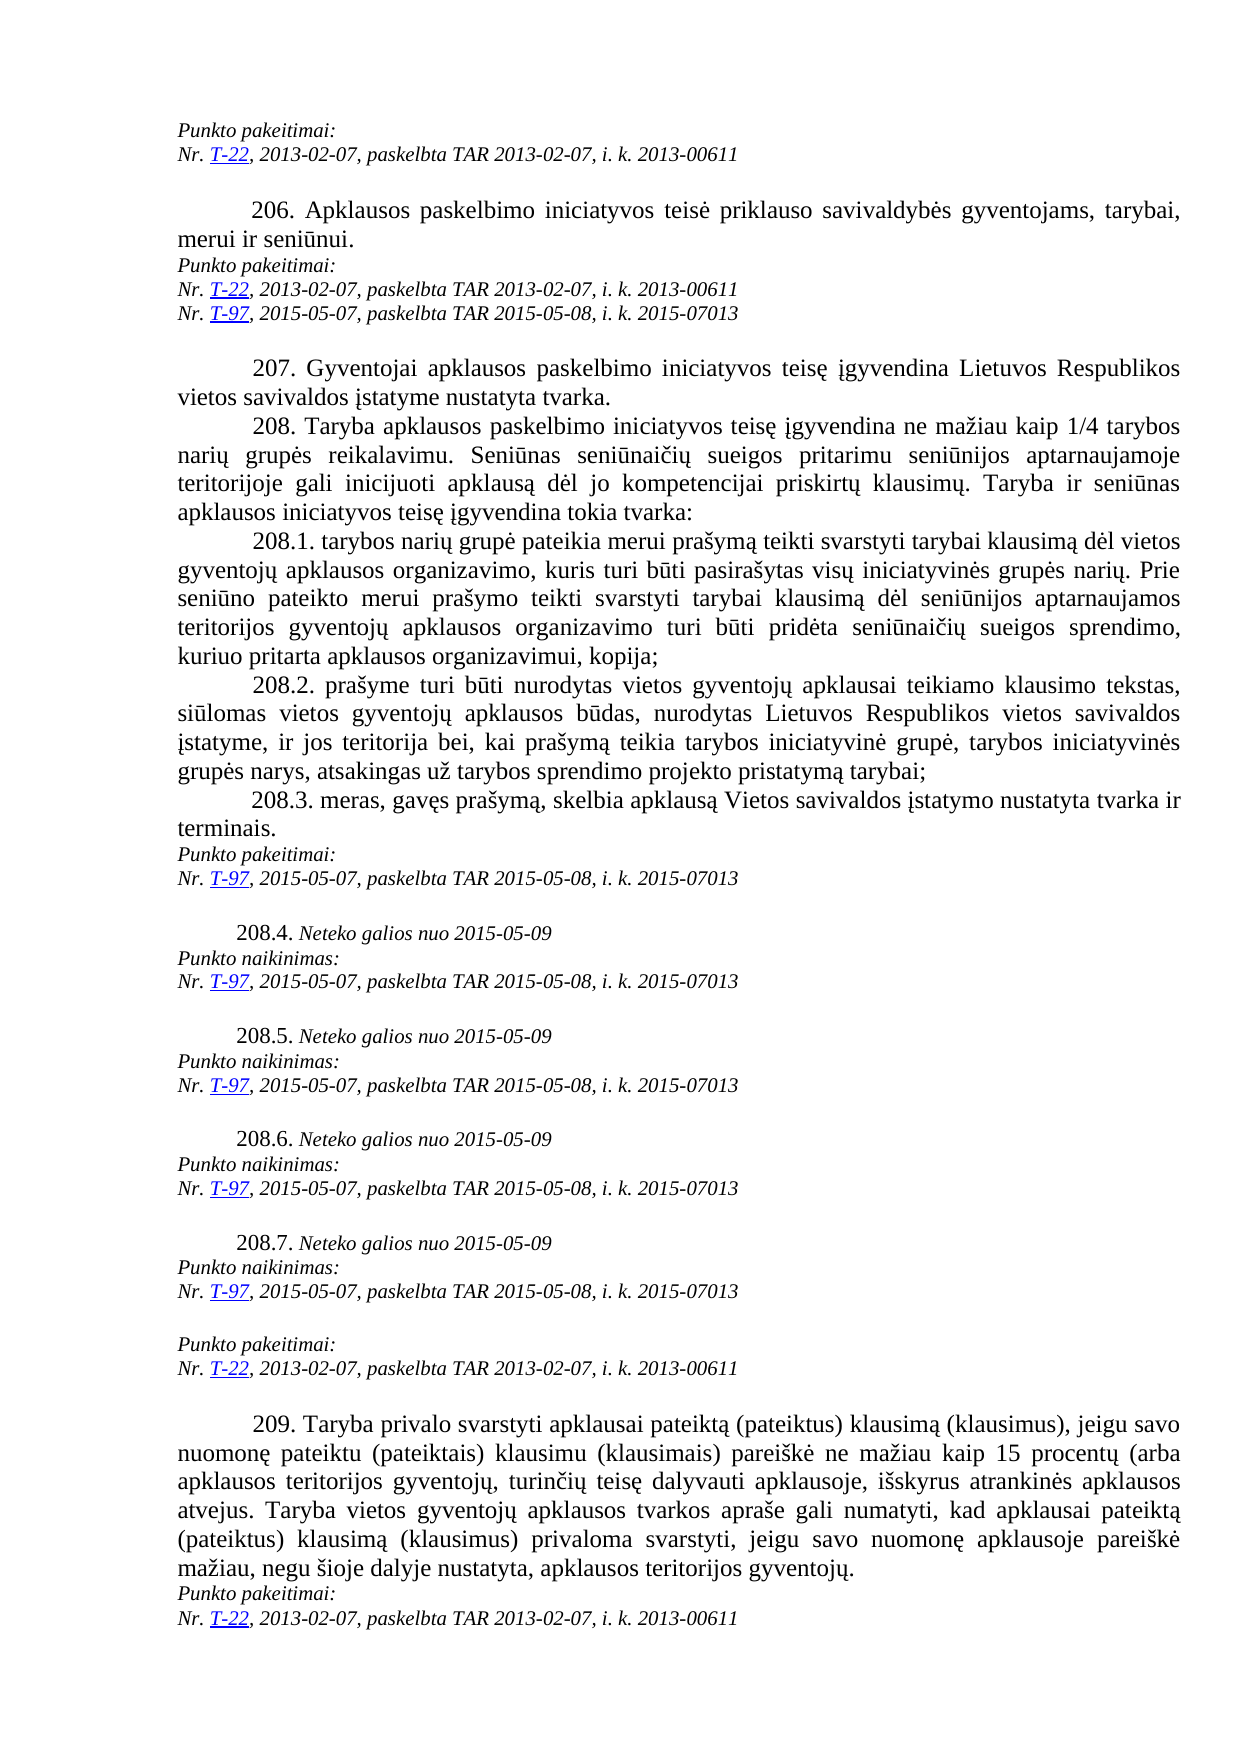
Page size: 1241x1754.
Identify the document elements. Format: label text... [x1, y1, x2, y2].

text Nr. T-22, 2013-02-07, paskelbta TAR 2013-02-07, i. k. 2013-00611 [177, 1356, 1181, 1380]
text 206. Apklausos paskelbimo iniciatyvos teisė priklauso savivaldybės gyventojams, tarybai, merui ir seniūnui. [177, 195, 1181, 252]
text 209. Taryba privalo svarstyti apklausai pateiktą (pateiktus) klausimą (klausimus), jeigu savo nuomonę pateiktu (pateiktais) klausimu (klausimais) pareiškė ne mažiau kaip 15 procentų (arba apklausos teritorijos gyventojų, turinčių teisę dalyvauti apklausoje, išskyrus atrankinės apklausos atvejus. Taryba vietos gyventojų apklausos tvarkos apraše gali numatyti, kad apklausai pateiktą (pateiktus) klausimą (klausimus) privaloma svarstyti, jeigu savo nuomonę apklausoje pareiškė mažiau, negu šioje dalyje nustatyta, apklausos teritorijos gyventojų. [177, 1409, 1181, 1581]
text Punkto pakeitimai: [177, 1332, 1181, 1356]
text 208.2. prašyme turi būti nurodytas vietos gyventojų apklausai teikiamo klausimo tekstas, siūlomas vietos gyventojų apklausos būdas, nurodytas Lietuvos Respublikos vietos savivaldos įstatyme, ir jos teritorija bei, kai prašymą teikia tarybos iniciatyvinė grupė, tarybos iniciatyvinės grupės narys, atsakingas už tarybos sprendimo projekto pristatymą tarybai; [177, 670, 1181, 785]
text 208.7. Neteko galios nuo 2015-05-09 [177, 1229, 1181, 1255]
text Nr. T-22, 2013-02-07, paskelbta TAR 2013-02-07, i. k. 2013-00611 [177, 142, 1181, 166]
text 207. Gyventojai apklausos paskelbimo iniciatyvos teisę įgyvendina Lietuvos Respublikos vietos savivaldos įstatyme nustatyta tvarka. [177, 353, 1181, 411]
text Punkto naikinimas: [177, 1049, 1181, 1073]
text Punkto naikinimas: [177, 1152, 1181, 1176]
text Nr. T-97, 2015-05-07, paskelbta TAR 2015-05-08, i. k. 2015-07013 [177, 301, 1181, 325]
text Punkto pakeitimai: [177, 842, 1181, 866]
text Punkto pakeitimai: [177, 1581, 1181, 1605]
text Nr. T-97, 2015-05-07, paskelbta TAR 2015-05-08, i. k. 2015-07013 [177, 969, 1181, 993]
text 208.6. Neteko galios nuo 2015-05-09 [177, 1126, 1181, 1152]
text Nr. T-97, 2015-05-07, paskelbta TAR 2015-05-08, i. k. 2015-07013 [177, 1073, 1181, 1097]
text Punkto naikinimas: [177, 1255, 1181, 1279]
text 208. Taryba apklausos paskelbimo iniciatyvos teisę įgyvendina ne mažiau kaip 1/4 tarybos narių grupės reikalavimu. Seniūnas seniūnaičių sueigos pritarimu seniūnijos aptarnaujamoje teritorijoje gali inicijuoti apklausą dėl jo kompetencijai priskirtų klausimų. Taryba ir seniūnas apklausos iniciatyvos teisę įgyvendina tokia tvarka: [177, 411, 1181, 526]
text Nr. T-22, 2013-02-07, paskelbta TAR 2013-02-07, i. k. 2013-00611 [177, 277, 1181, 301]
text Nr. T-97, 2015-05-07, paskelbta TAR 2015-05-08, i. k. 2015-07013 [177, 866, 1181, 890]
text Nr. T-22, 2013-02-07, paskelbta TAR 2013-02-07, i. k. 2013-00611 [177, 1605, 1181, 1629]
text 208.4. Neteko galios nuo 2015-05-09 [177, 919, 1181, 945]
text Nr. T-97, 2015-05-07, paskelbta TAR 2015-05-08, i. k. 2015-07013 [177, 1279, 1181, 1303]
text Punkto naikinimas: [177, 945, 1181, 969]
text Nr. T-97, 2015-05-07, paskelbta TAR 2015-05-08, i. k. 2015-07013 [177, 1176, 1181, 1200]
text 208.5. Neteko galios nuo 2015-05-09 [177, 1022, 1181, 1049]
text Punkto pakeitimai: [177, 252, 1181, 277]
text Punkto pakeitimai: [177, 118, 1181, 142]
text 208.1. tarybos narių grupė pateikia merui prašymą teikti svarstyti tarybai klausimą dėl vietos gyventojų apklausos organizavimo, kuris turi būti pasirašytas visų iniciatyvinės grupės narių. Prie seniūno pateikto merui prašymo teikti svarstyti tarybai klausimą dėl seniūnijos aptarnaujamos teritorijos gyventojų apklausos organizavimo turi būti pridėta seniūnaičių sueigos sprendimo, kuriuo pritarta apklausos organizavimui, kopija; [177, 526, 1181, 670]
text 208.3. meras, gavęs prašymą, skelbia apklausą Vietos savivaldos įstatymo nustatyta tvarka ir terminais. [177, 785, 1181, 842]
